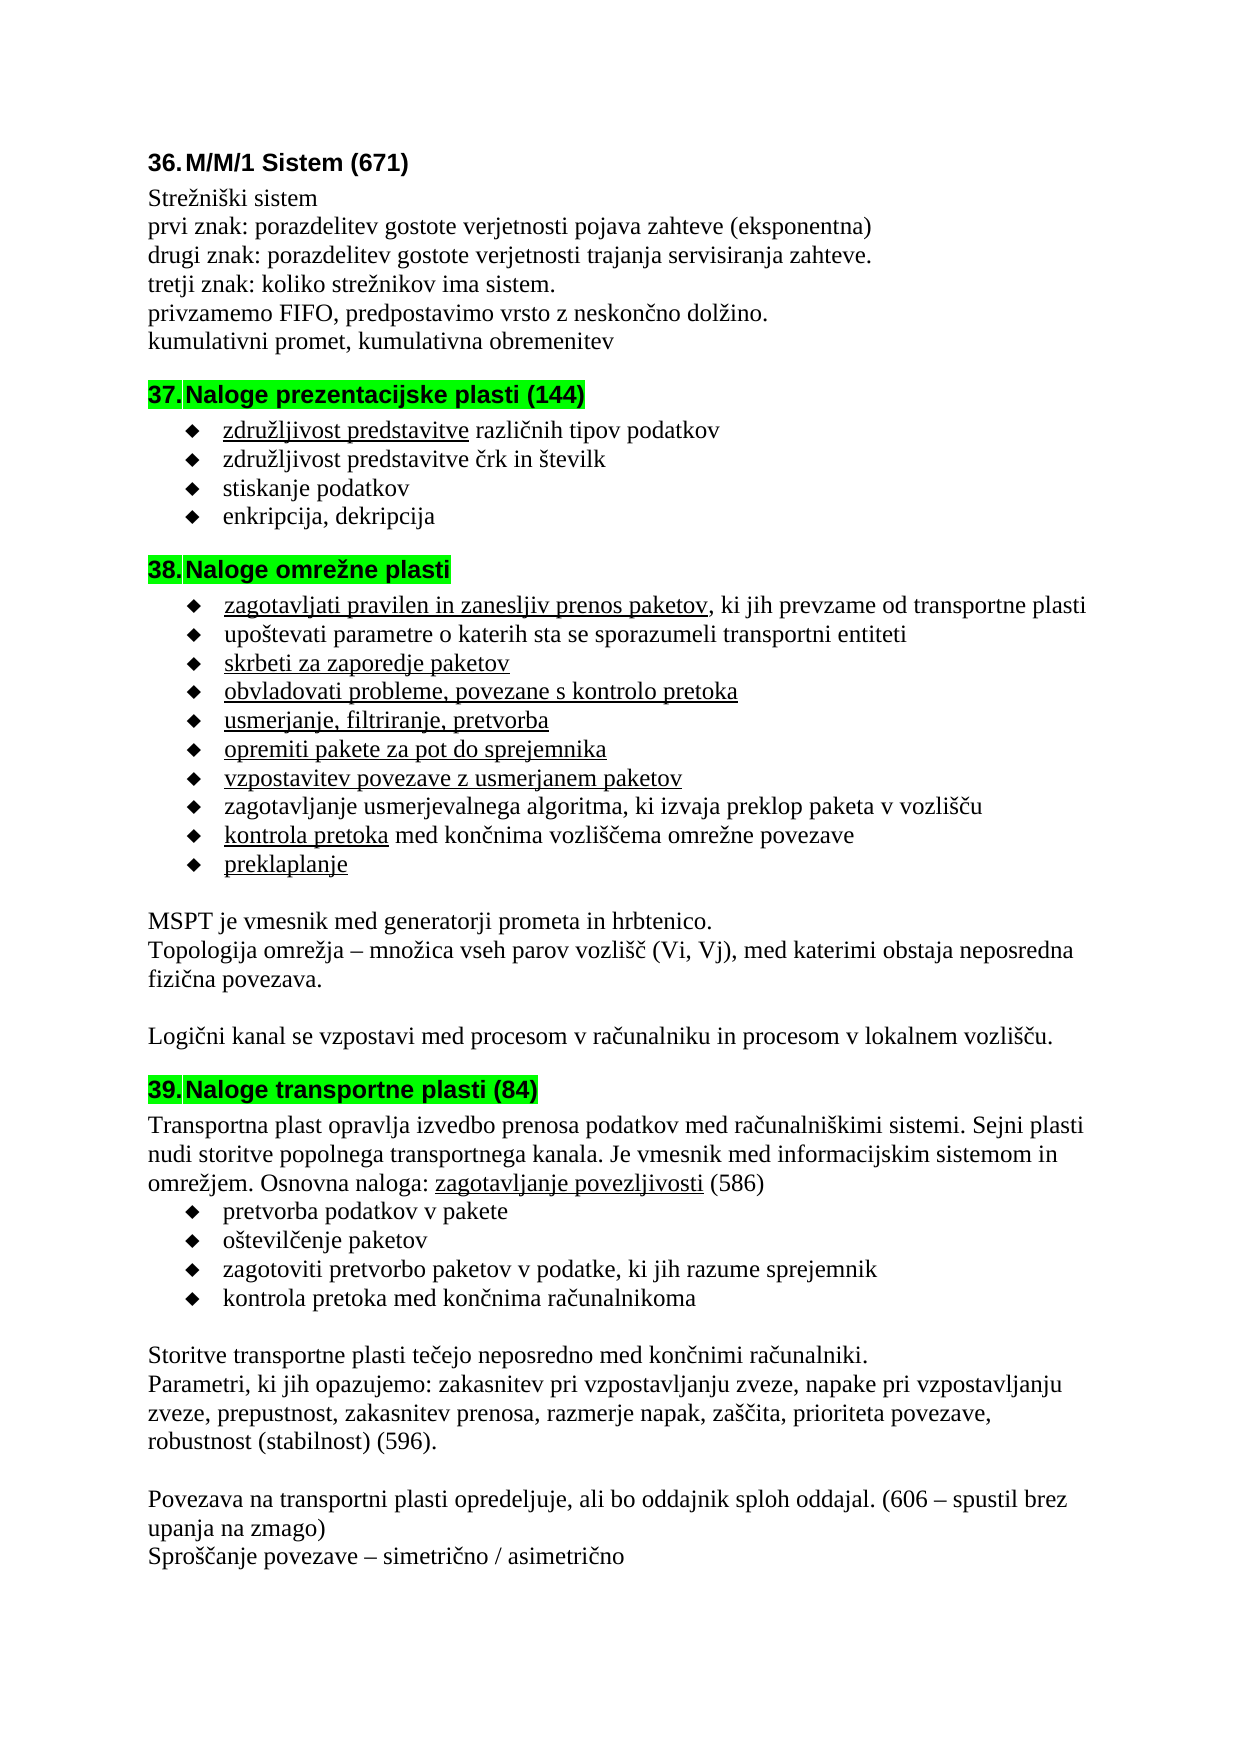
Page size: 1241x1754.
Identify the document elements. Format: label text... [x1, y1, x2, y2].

subtitle Naloge transportne plasti (84) [148, 1075, 1093, 1104]
text Parametri, ki jih opazujemo: zakasnitev pri vzpostavljanju zveze, napake pri vzpostavljanju zveze, prepustnost, zakasnitev prenosa, razmerje napak, zaščita, prioriteta povezave, robustnost (stabilnost) (596). [148, 1369, 1093, 1455]
list usmerjanje, filtriranje, pretvorba [187, 705, 1093, 734]
list kontrola pretoka med končnima vozliščema omrežne povezave [187, 820, 1093, 849]
list pretvorba podatkov v pakete [185, 1196, 1093, 1225]
text Povezava na transportni plasti opredeljuje, ali bo oddajnik sploh oddajal. (606 – spustil brez upanja na zmago) [148, 1484, 1093, 1541]
list vzpostavitev povezave z usmerjanem paketov [187, 763, 1093, 791]
list enkripcija, dekripcija [185, 501, 1093, 530]
list stiskanje podatkov [185, 473, 1093, 501]
text Sproščanje povezave – simetrično / asimetrično [148, 1541, 1093, 1570]
list upoštevati parametre o katerih sta se sporazumeli transportni entiteti [187, 619, 1093, 648]
list kontrola pretoka med končnima računalnikoma [185, 1283, 1093, 1311]
subtitle Naloge prezentacijske plasti (144) [148, 380, 1093, 409]
text MSPT je vmesnik med generatorji prometa in hrbtenico. [148, 906, 1093, 935]
text Storitve transportne plasti tečejo neposredno med končnimi računalniki. [148, 1340, 1093, 1369]
list obvladovati probleme, povezane s kontrolo pretoka [187, 676, 1093, 705]
text tretji znak: koliko strežnikov ima sistem. [148, 269, 1093, 298]
list oštevilčenje paketov [185, 1225, 1093, 1254]
list zagotavljati pravilen in zanesljiv prenos paketov, ki jih prevzame od transportne plasti [187, 590, 1093, 619]
text kumulativni promet, kumulativna obremenitev [148, 326, 1093, 355]
list opremiti pakete za pot do sprejemnika [187, 734, 1093, 763]
list združljivost predstavitve različnih tipov podatkov [185, 415, 1093, 444]
text privzamemo FIFO, predpostavimo vrsto z neskončno dolžino. [148, 298, 1093, 326]
list zagotoviti pretvorbo paketov v podatke, ki jih razume sprejemnik [185, 1254, 1093, 1283]
list zagotavljanje usmerjevalnega algoritma, ki izvaja preklop paketa v vozlišču [187, 791, 1093, 820]
list združljivost predstavitve črk in številk [185, 444, 1093, 473]
text Logični kanal se vzpostavi med procesom v računalniku in procesom v lokalnem vozlišču. [148, 1021, 1093, 1050]
list skrbeti za zaporedje paketov [187, 648, 1093, 676]
text Strežniški sistem [148, 183, 1093, 211]
subtitle M/M/1 Sistem (671) [148, 148, 1093, 176]
text drugi znak: porazdelitev gostote verjetnosti trajanja servisiranja zahteve. [148, 240, 1093, 269]
text Transportna plast opravlja izvedbo prenosa podatkov med računalniškimi sistemi. Sejni plasti nudi storitve popolnega transportnega kanala. Je vmesnik med informacijskim sistemom in omrežjem. Osnovna naloga: zagotavljanje povezljivosti (586) [148, 1110, 1093, 1196]
list preklaplanje [187, 849, 1093, 878]
subtitle Naloge omrežne plasti [148, 555, 1093, 584]
text Topologija omrežja – množica vseh parov vozlišč (Vi, Vj), med katerimi obstaja neposredna fizična povezava. [148, 935, 1093, 993]
text prvi znak: porazdelitev gostote verjetnosti pojava zahteve (eksponentna) [148, 211, 1093, 240]
